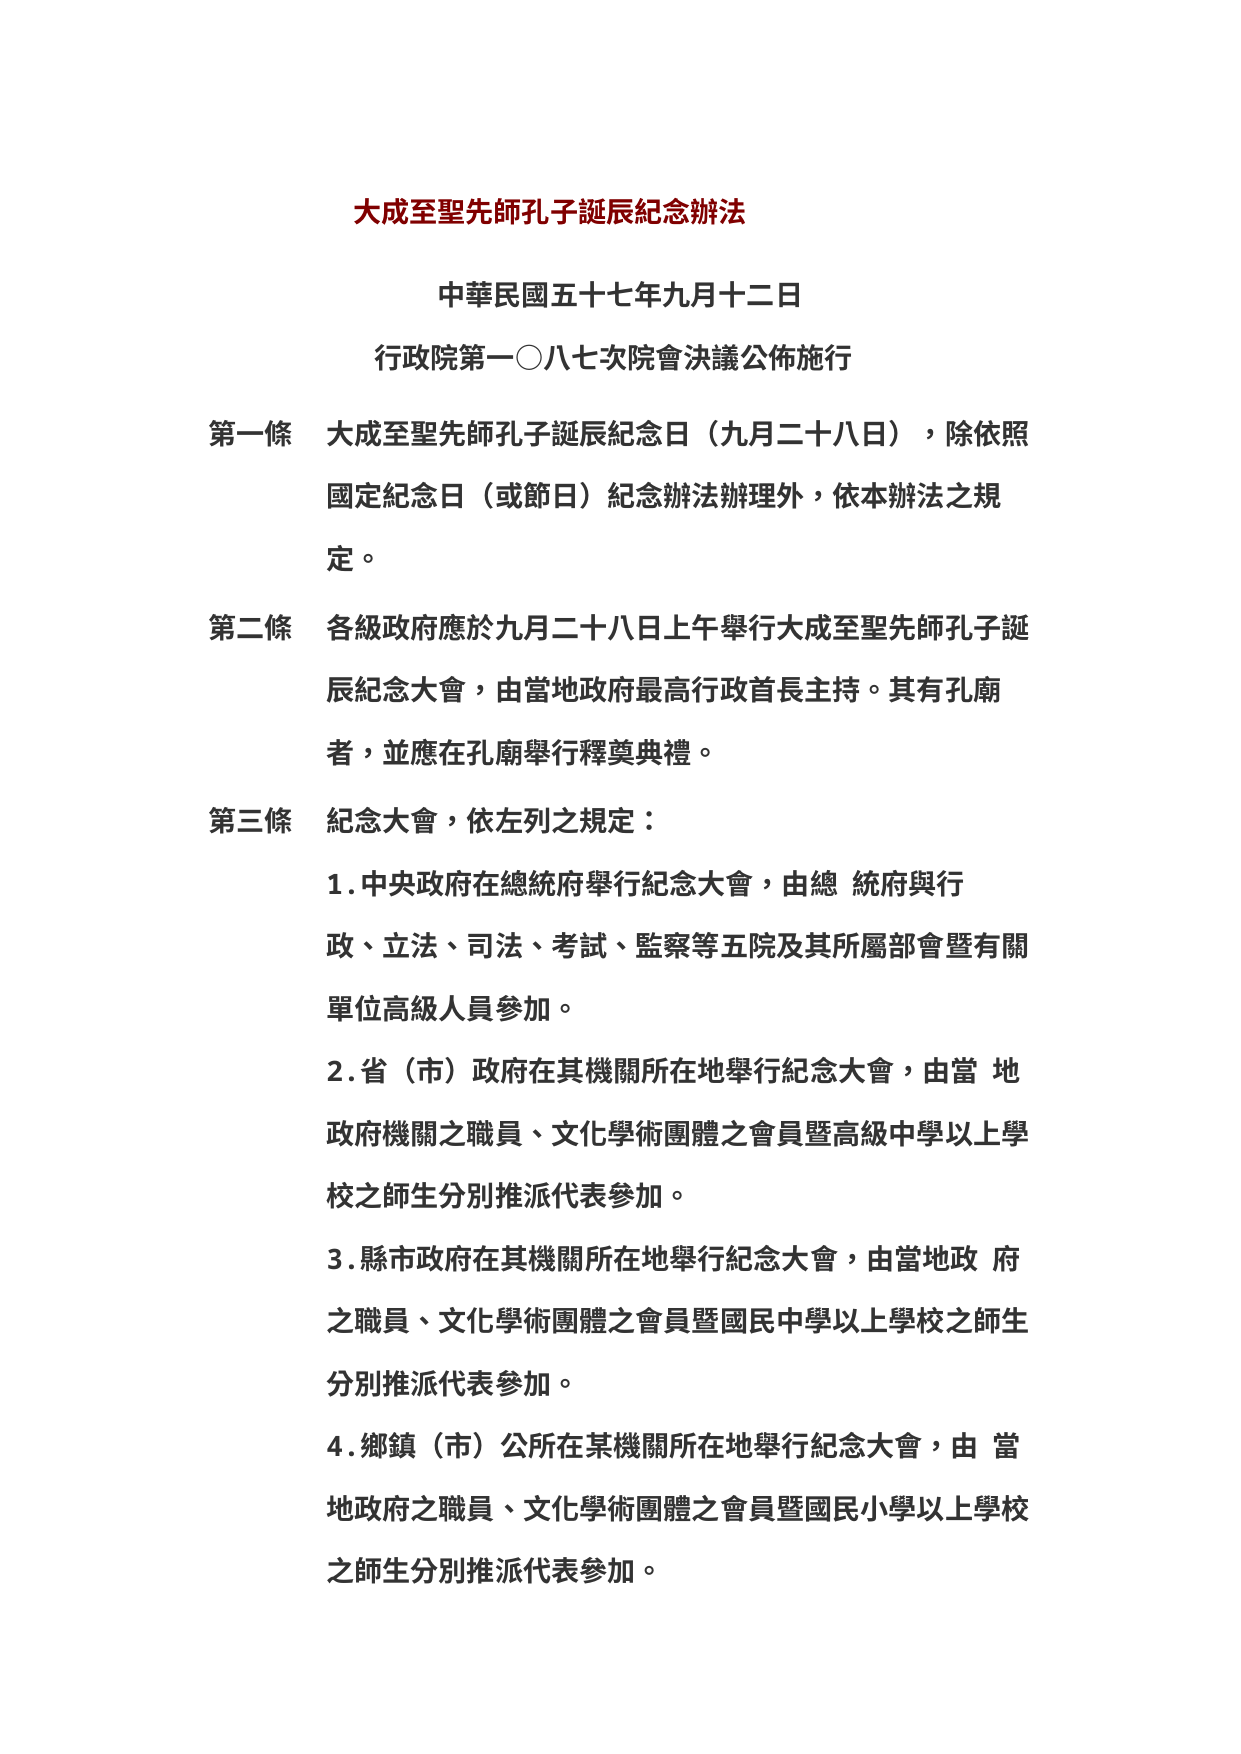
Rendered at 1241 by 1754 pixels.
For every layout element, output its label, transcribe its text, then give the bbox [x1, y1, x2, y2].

table_cell 第三條 [205, 775, 323, 1594]
table_cell 紀念大會，依左列之規定： 1.中央政府在總統府舉行紀念大會，由總 統府與行 政、立法、司法、考試、監察等五院及其所屬部會暨有關單位高級人員參加。 2.省（市）政府在其機關所在地舉行紀念大會，由當 地政府機關之職員、文化學術團體之會員暨高級中學以上學校之師生分別推派代表參加。 3.縣市政府在其機關所在地舉行紀念大會，由當地政 府之職員、文化學術團體之會員暨國民中學以上學校之師生分別推派代表參加。 4.鄉鎮（市）公所在某機關所在地舉行紀念大會，由 當地政府之職員、文化學術團體之會員暨國民小學以上學校之師生分別推派代表參加。 [323, 775, 1035, 1594]
table_header 第一條 [205, 388, 323, 581]
text 大成至聖先師孔子誕辰紀念辦法 [187, 169, 1053, 231]
text 中華民國五十七年九月十二日 行政院第一○八七次院會決議公佈施行 [187, 252, 1053, 377]
table_cell 第二條 [205, 581, 323, 775]
table_header 大成至聖先師孔子誕辰紀念日（九月二十八日），除依照國定紀念日（或節日）紀念辦法辦理外，依本辦法之規定。 [323, 388, 1035, 581]
table_cell 各級政府應於九月二十八日上午舉行大成至聖先師孔子誕辰紀念大會，由當地政府最高行政首長主持。其有孔廟者，並應在孔廟舉行釋奠典禮。 [323, 581, 1035, 775]
